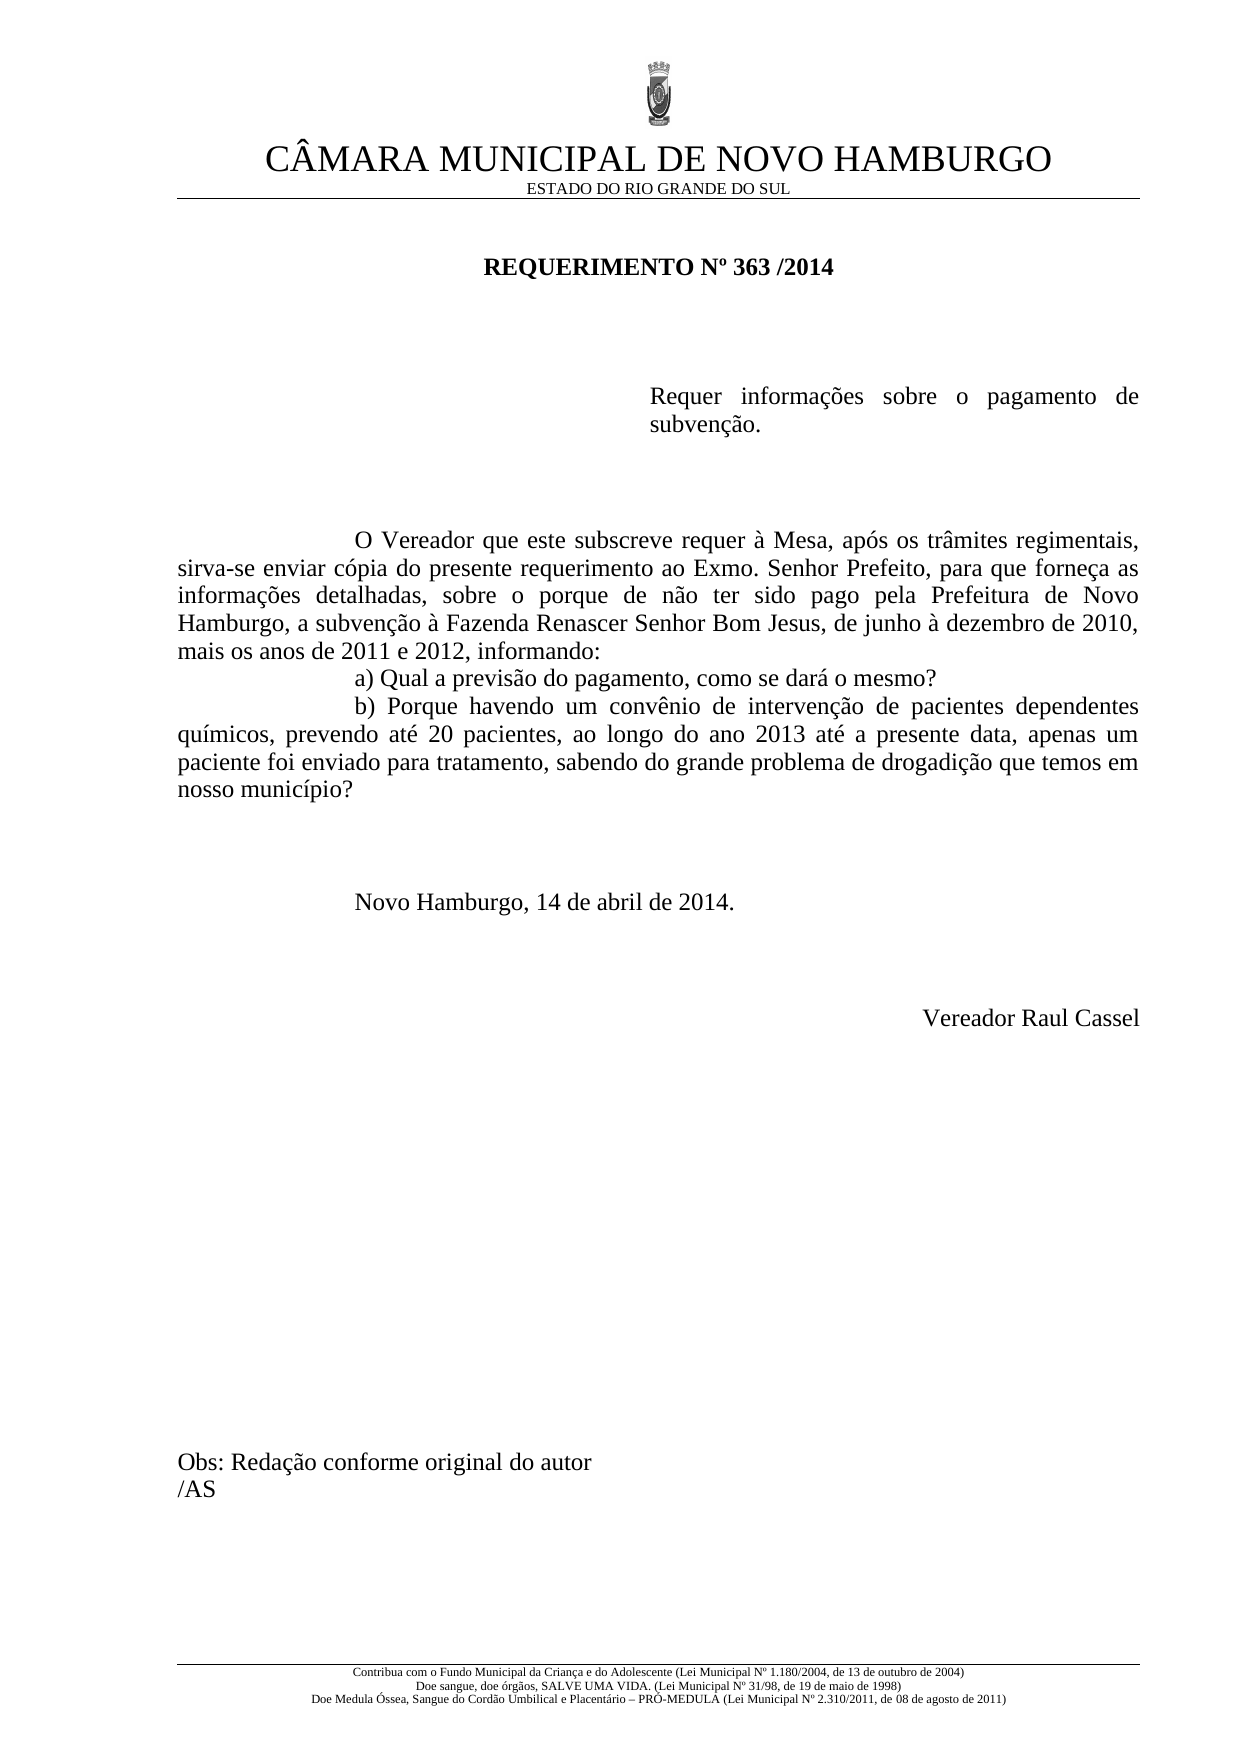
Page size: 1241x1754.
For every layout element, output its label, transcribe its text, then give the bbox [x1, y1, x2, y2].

text b) Porque havendo um convênio de intervenção de pacientes dependentes químicos, prevendo até 20 pacientes, ao longo do ano 2013 até a presente data, apenas um paciente foi enviado para tratamento, sabendo do grande problema de drogadição que temos em nosso município? [177, 692, 1140, 803]
text O Vereador que este subscreve requer à Mesa, após os trâmites regimentais, sirva-se enviar cópia do presente requerimento ao Exmo. Senhor Prefeito, para que forneça as informações detalhadas, sobre o porque de não ter sido pago pela Prefeitura de Novo Hamburgo, a subvenção à Fazenda Renascer Senhor Bom Jesus, de junho à dezembro de 2010, mais os anos de 2011 e 2012, informando: [177, 526, 1140, 664]
text Obs: Redação conforme original do autor [177, 1448, 1140, 1475]
title REQUERIMENTO Nº 363 /2014 [177, 253, 1140, 281]
text Requer informações sobre o pagamento de subvenção. [649, 382, 1140, 437]
text Novo Hamburgo, 14 de abril de 2014. [177, 888, 1140, 916]
text Vereador Raul Cassel [177, 1004, 1140, 1032]
text a) Qual a previsão do pagamento, como se dará o mesmo? [177, 664, 1140, 692]
text /AS [177, 1475, 1140, 1503]
